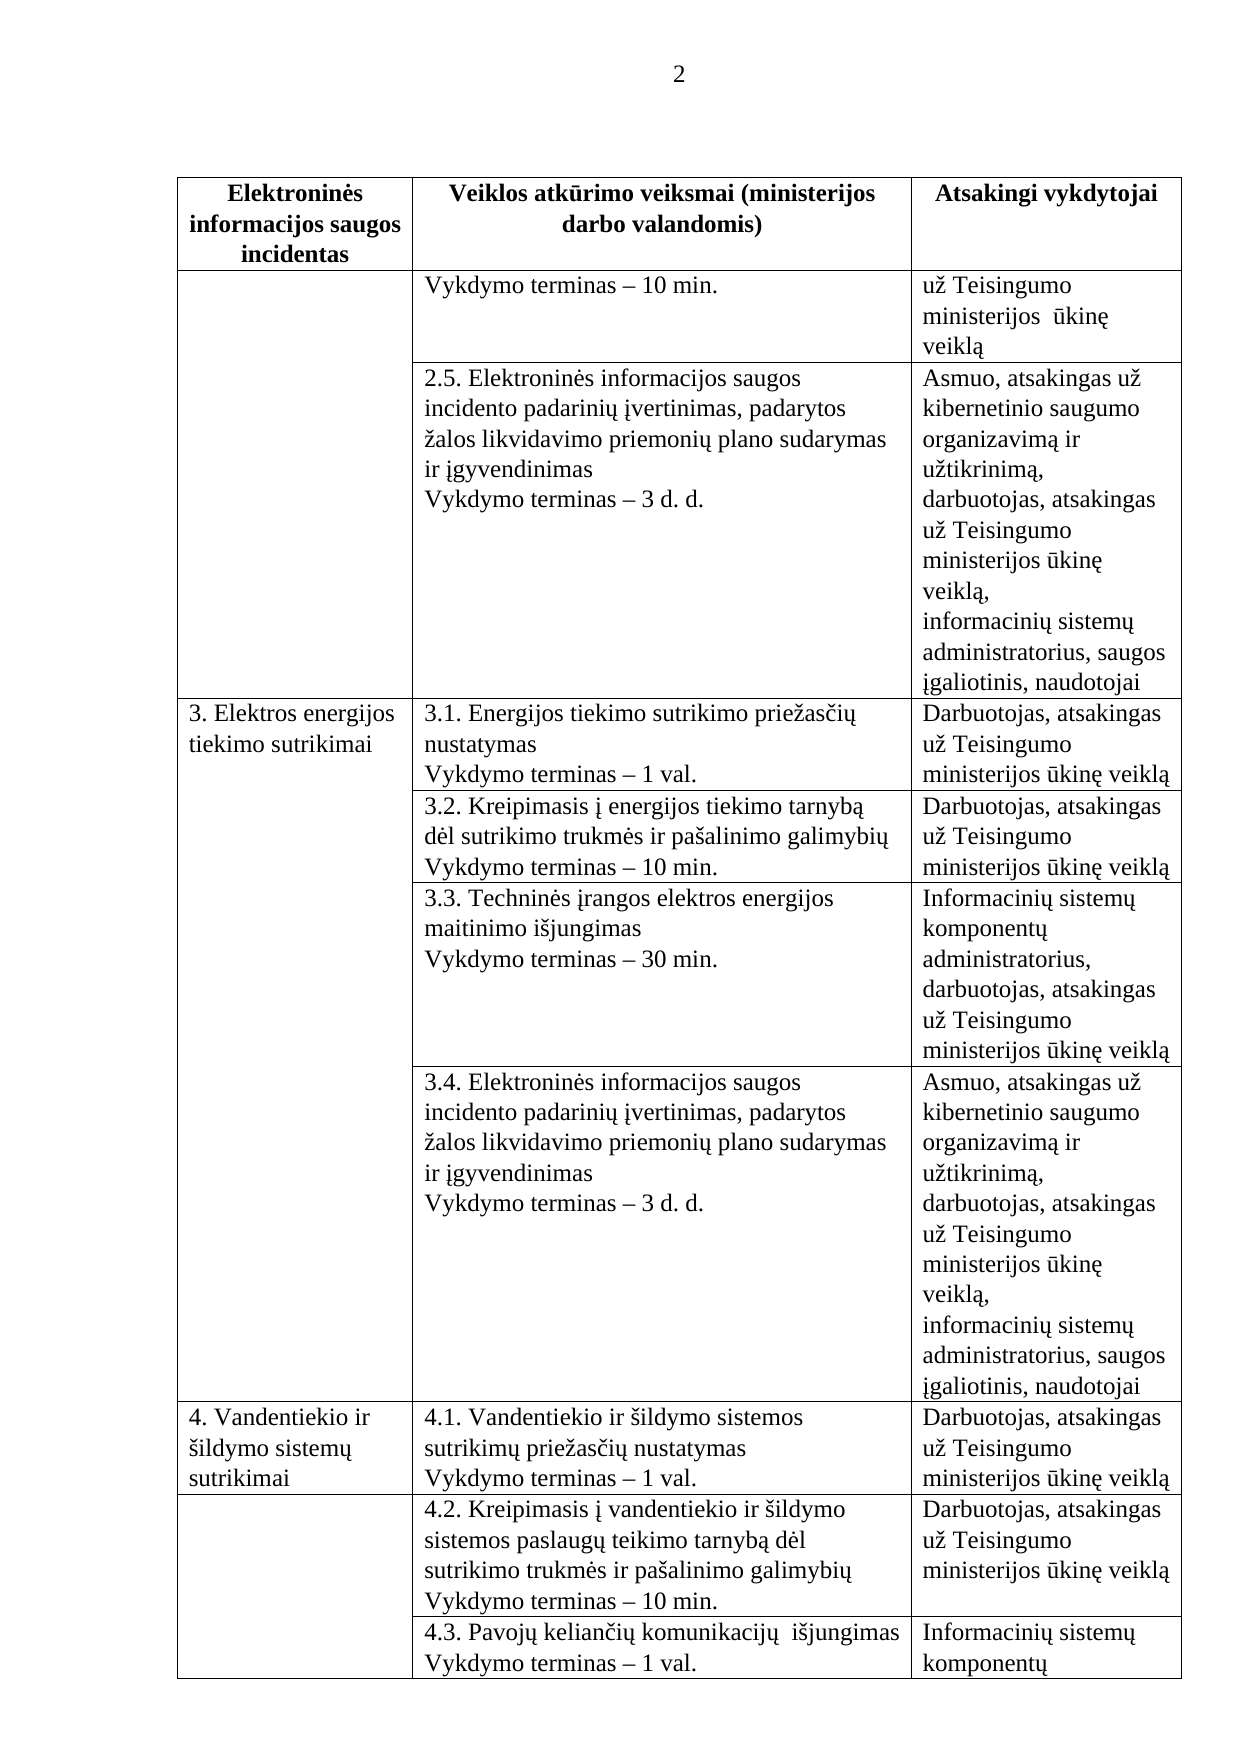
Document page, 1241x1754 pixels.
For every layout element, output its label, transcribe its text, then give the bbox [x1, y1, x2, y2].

table_cell 3.4. Elektroninės informacijos saugos incidento padarinių įvertinimas, padarytos žalos likvidavimo priemonių plano sudarymas ir įgyvendinimas Vykdymo terminas – 3 d. d. [413, 1067, 911, 1401]
table_cell Vykdymo terminas – 10 min. [413, 271, 911, 362]
table_cell už Teisingumo ministerijos ūkinę veiklą [912, 271, 1181, 362]
table_header Veiklos atkūrimo veiksmai (ministerijos darbo valandomis) [413, 178, 911, 269]
table_cell 3.1. Energijos tiekimo sutrikimo priežasčių nustatymas Vykdymo terminas – 1 val. [413, 699, 911, 790]
table_cell [178, 1495, 412, 1616]
table_cell Darbuotojas, atsakingas už Teisingumo ministerijos ūkinę veiklą [912, 1402, 1181, 1493]
table_cell 4.1. Vandentiekio ir šildymo sistemos sutrikimų priežasčių nustatymas Vykdymo terminas – 1 val. [413, 1402, 911, 1493]
table_header Atsakingi vykdytojai [912, 178, 1181, 269]
table_cell Informacinių sistemų komponentų [912, 1617, 1181, 1678]
table_cell Darbuotojas, atsakingas už Teisingumo ministerijos ūkinę veiklą [912, 1495, 1181, 1616]
table_header Elektroninės informacijos saugos incidentas [178, 178, 412, 269]
table_cell Informacinių sistemų komponentų administratorius, darbuotojas, atsakingas už Teisingumo ministerijos ūkinę veiklą [912, 883, 1181, 1066]
table_cell [178, 1616, 412, 1678]
table_cell [178, 271, 412, 697]
table_cell 4. Vandentiekio ir šildymo sistemų sutrikimai [178, 1402, 412, 1493]
table_cell 3.3. Techninės įrangos elektros energijos maitinimo išjungimas Vykdymo terminas – 30 min. [413, 883, 911, 1066]
table_cell Asmuo, atsakingas už kibernetinio saugumo organizavimą ir užtikrinimą, darbuotojas, atsakingas už Teisingumo ministerijos ūkinę veiklą, informacinių sistemų administratorius, saugos įgaliotinis, naudotojai [912, 1067, 1181, 1401]
table_cell Asmuo, atsakingas už kibernetinio saugumo organizavimą ir užtikrinimą, darbuotojas, atsakingas už Teisingumo ministerijos ūkinę veiklą, informacinių sistemų administratorius, saugos įgaliotinis, naudotojai [912, 363, 1181, 697]
table_cell Darbuotojas, atsakingas už Teisingumo ministerijos ūkinę veiklą [912, 791, 1181, 882]
table_cell 3.2. Kreipimasis į energijos tiekimo tarnybą dėl sutrikimo trukmės ir pašalinimo galimybių Vykdymo terminas – 10 min. [413, 791, 911, 882]
table_cell 4.2. Kreipimasis į vandentiekio ir šildymo sistemos paslaugų teikimo tarnybą dėl sutrikimo trukmės ir pašalinimo galimybių Vykdymo terminas – 10 min. [413, 1495, 911, 1616]
table_cell Darbuotojas, atsakingas už Teisingumo ministerijos ūkinę veiklą [912, 699, 1181, 790]
table_cell 3. Elektros energijos tiekimo sutrikimai [178, 699, 412, 1401]
table_cell 2.5. Elektroninės informacijos saugos incidento padarinių įvertinimas, padarytos žalos likvidavimo priemonių plano sudarymas ir įgyvendinimas Vykdymo terminas – 3 d. d. [413, 363, 911, 697]
table_cell 4.3. Pavojų keliančių komunikacijų išjungimas Vykdymo terminas – 1 val. [413, 1617, 911, 1678]
